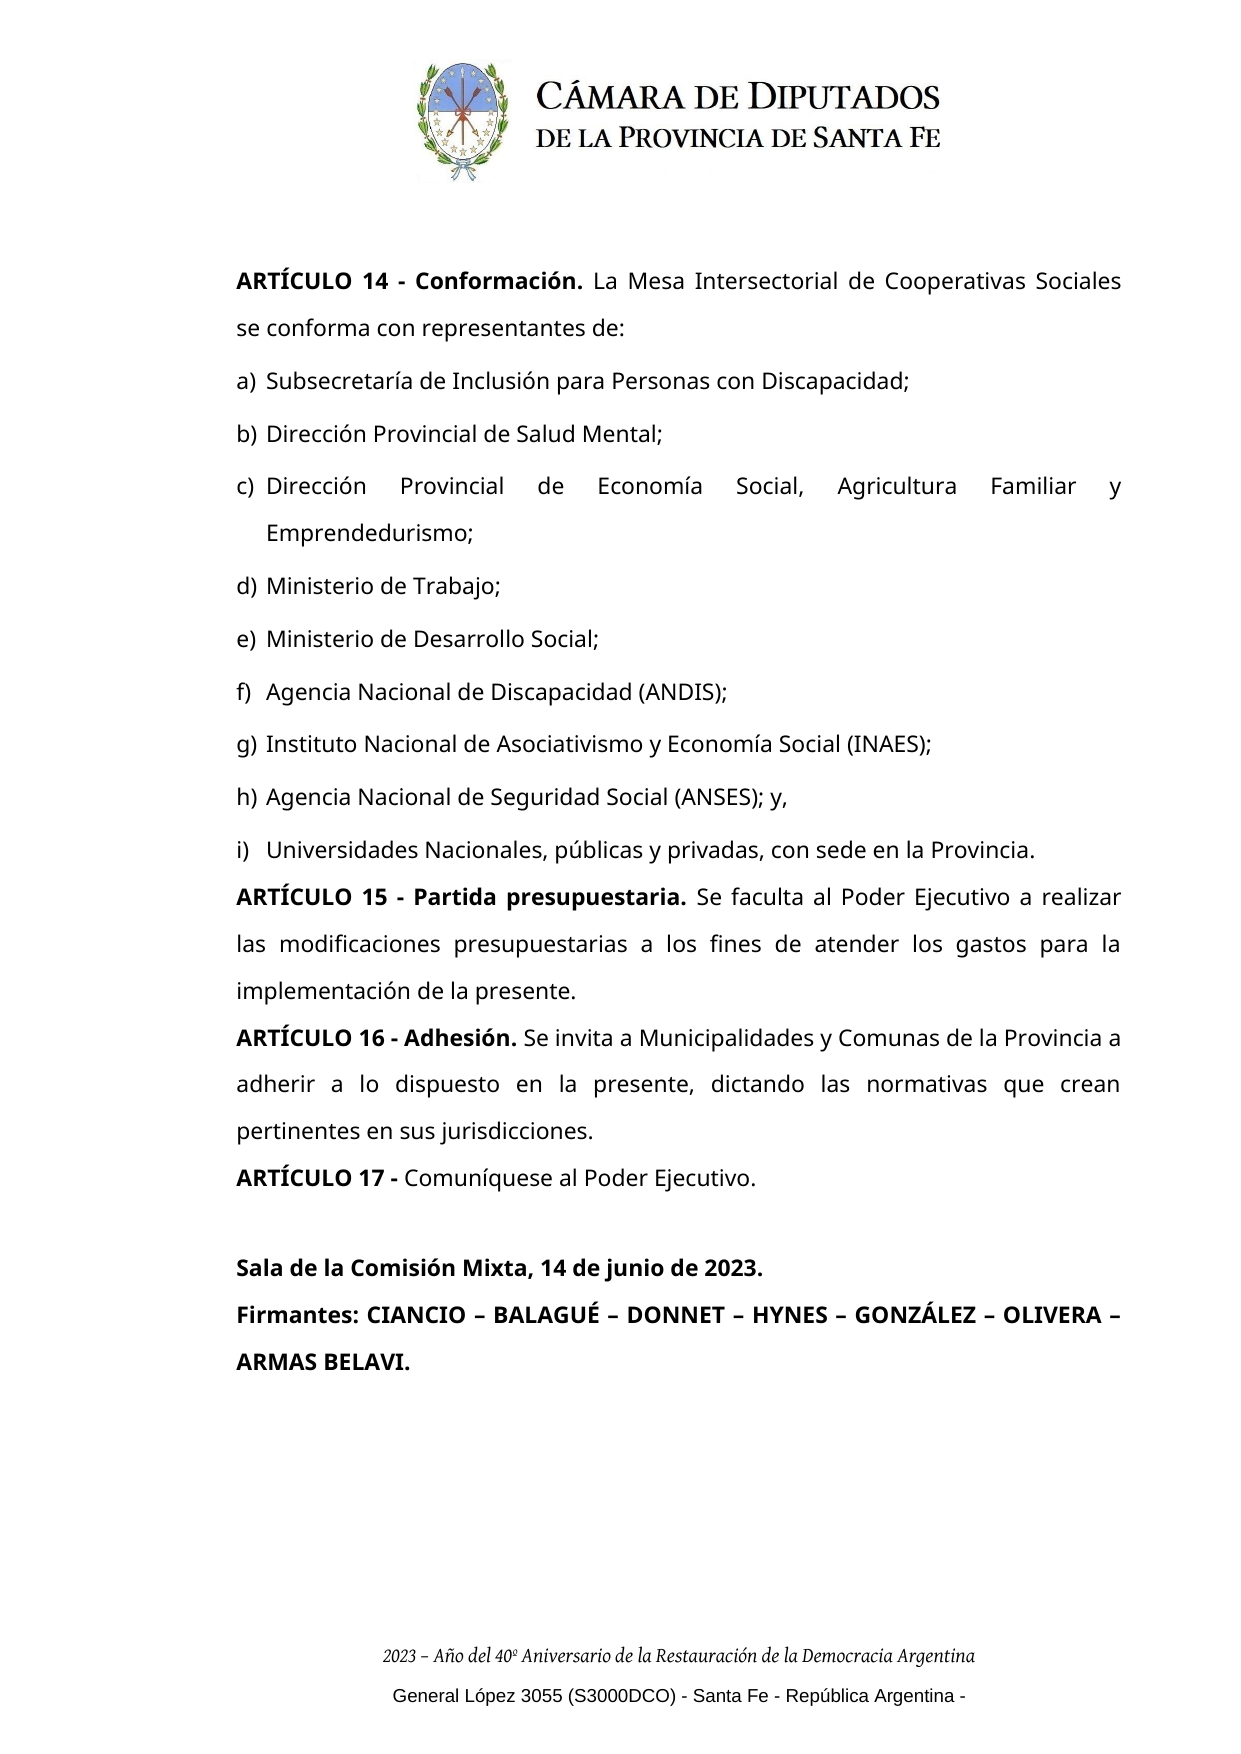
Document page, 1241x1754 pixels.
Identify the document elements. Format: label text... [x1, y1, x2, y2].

list Universidades Nacionales, públicas y privadas, con sede en la Provincia. [236, 834, 1122, 865]
list Subsecretaría de Inclusión para Personas con Discapacidad; [236, 365, 1122, 396]
text ARTÍCULO 15 - Partida presupuestaria. Se faculta al Poder Ejecutivo a realizar las modificaciones presupuestarias a los fines de atender los gastos para la implementación de la presente. [236, 881, 1122, 1006]
list Ministerio de Desarrollo Social; [236, 623, 1122, 654]
list Dirección Provincial de Salud Mental; [236, 417, 1122, 449]
text Firmantes: CIANCIO – BALAGUÉ – DONNET – HYNES – GONZÁLEZ – OLIVERA – ARMAS BELAVI. [236, 1299, 1122, 1377]
text Sala de la Comisión Mixta, 14 de junio de 2023. [236, 1252, 1122, 1283]
text ARTÍCULO 16 - Adhesión. Se invita a Municipalidades y Comunas de la Provincia a adherir a lo dispuesto en la presente, dictando las normativas que crean pertinentes en sus jurisdicciones. [236, 1022, 1122, 1147]
list Ministerio de Trabajo; [236, 570, 1122, 601]
text ARTÍCULO 17 - Comuníquese al Poder Ejecutivo. [236, 1162, 1122, 1193]
list Agencia Nacional de Seguridad Social (ANSES); y, [236, 781, 1122, 812]
list Dirección Provincial de Economía Social, Agricultura Familiar y Emprendedurismo; [236, 470, 1122, 548]
text ARTÍCULO 14 - Conformación. La Mesa Intersectorial de Cooperativas Sociales se conforma con representantes de: [236, 265, 1122, 343]
list Agencia Nacional de Discapacidad (ANDIS); [236, 676, 1122, 707]
picture [413, 59, 945, 183]
list Instituto Nacional de Asociativismo y Economía Social (INAES); [236, 728, 1122, 760]
